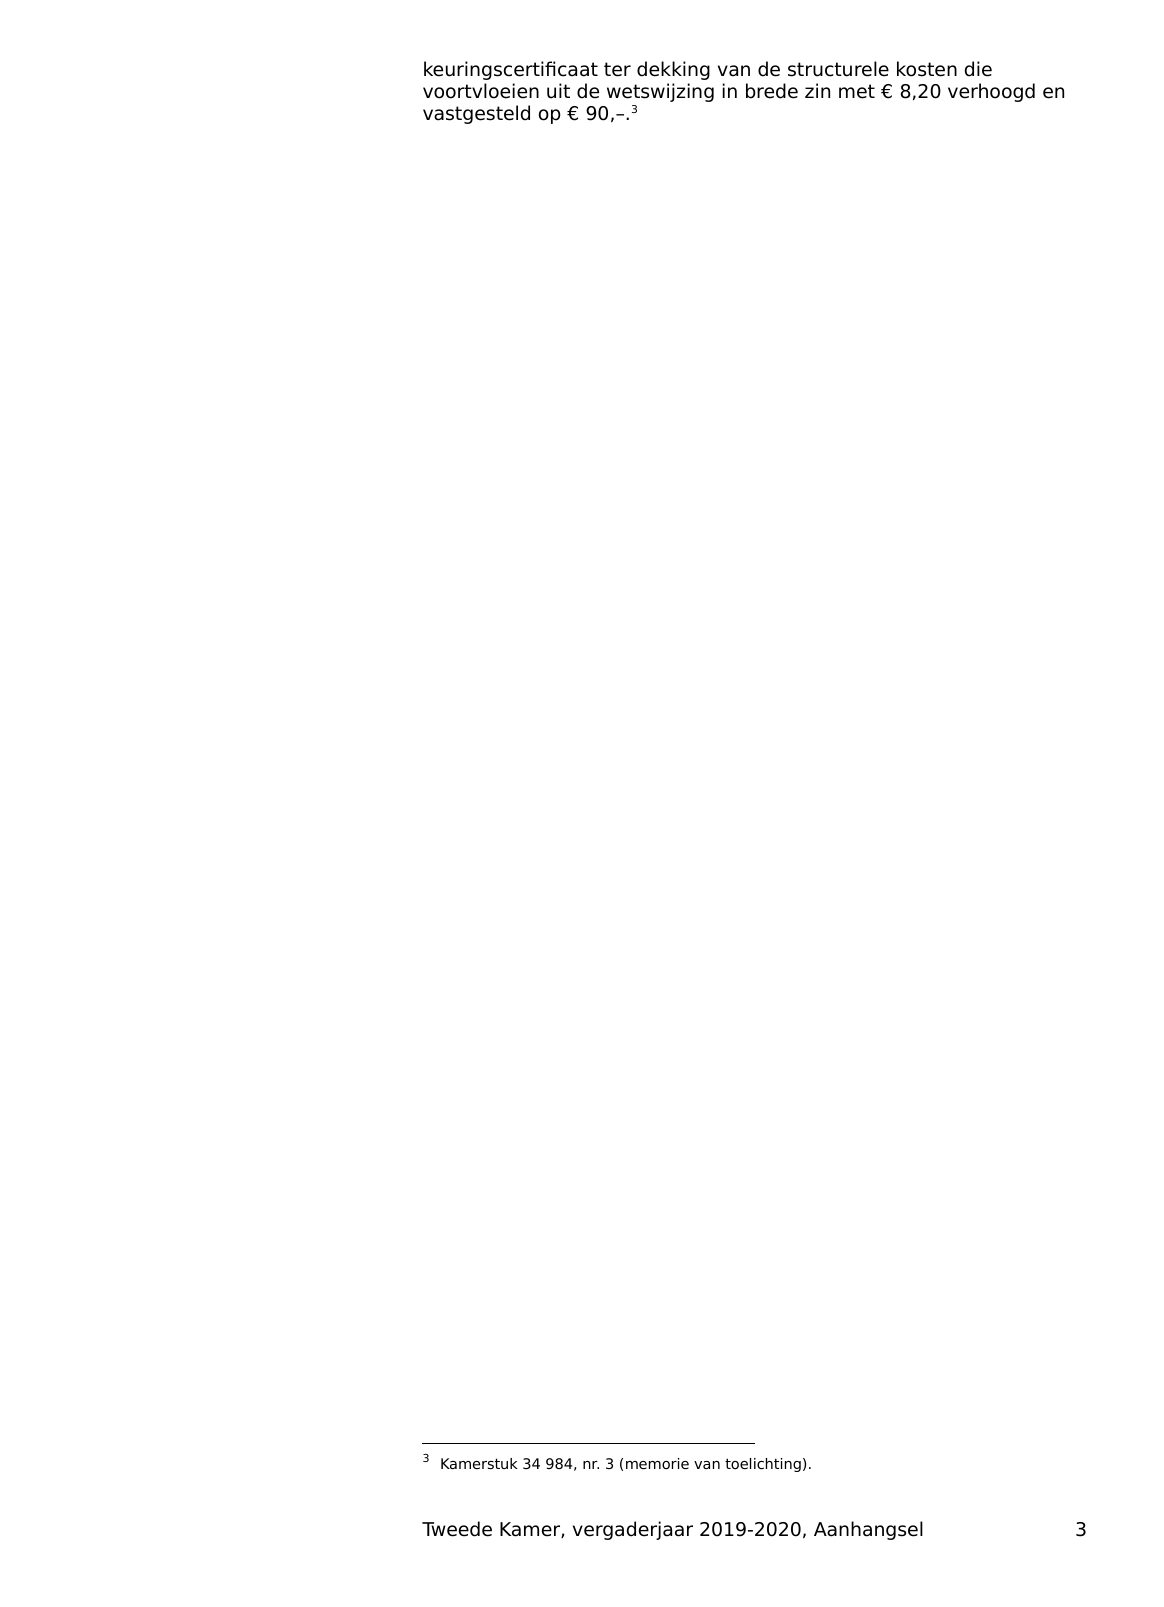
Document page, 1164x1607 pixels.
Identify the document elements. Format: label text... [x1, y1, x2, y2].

text keuringscertificaat ter dekking van de structurele kosten die voortvloeien uit de wetswijzing in brede zin met € 8,20 verhoogd en vastgesteld op € 90,–. [422, 59, 1087, 125]
text Kamerstuk 34 984, nr. 3 (memorie van toelichting). [422, 1452, 1087, 1474]
